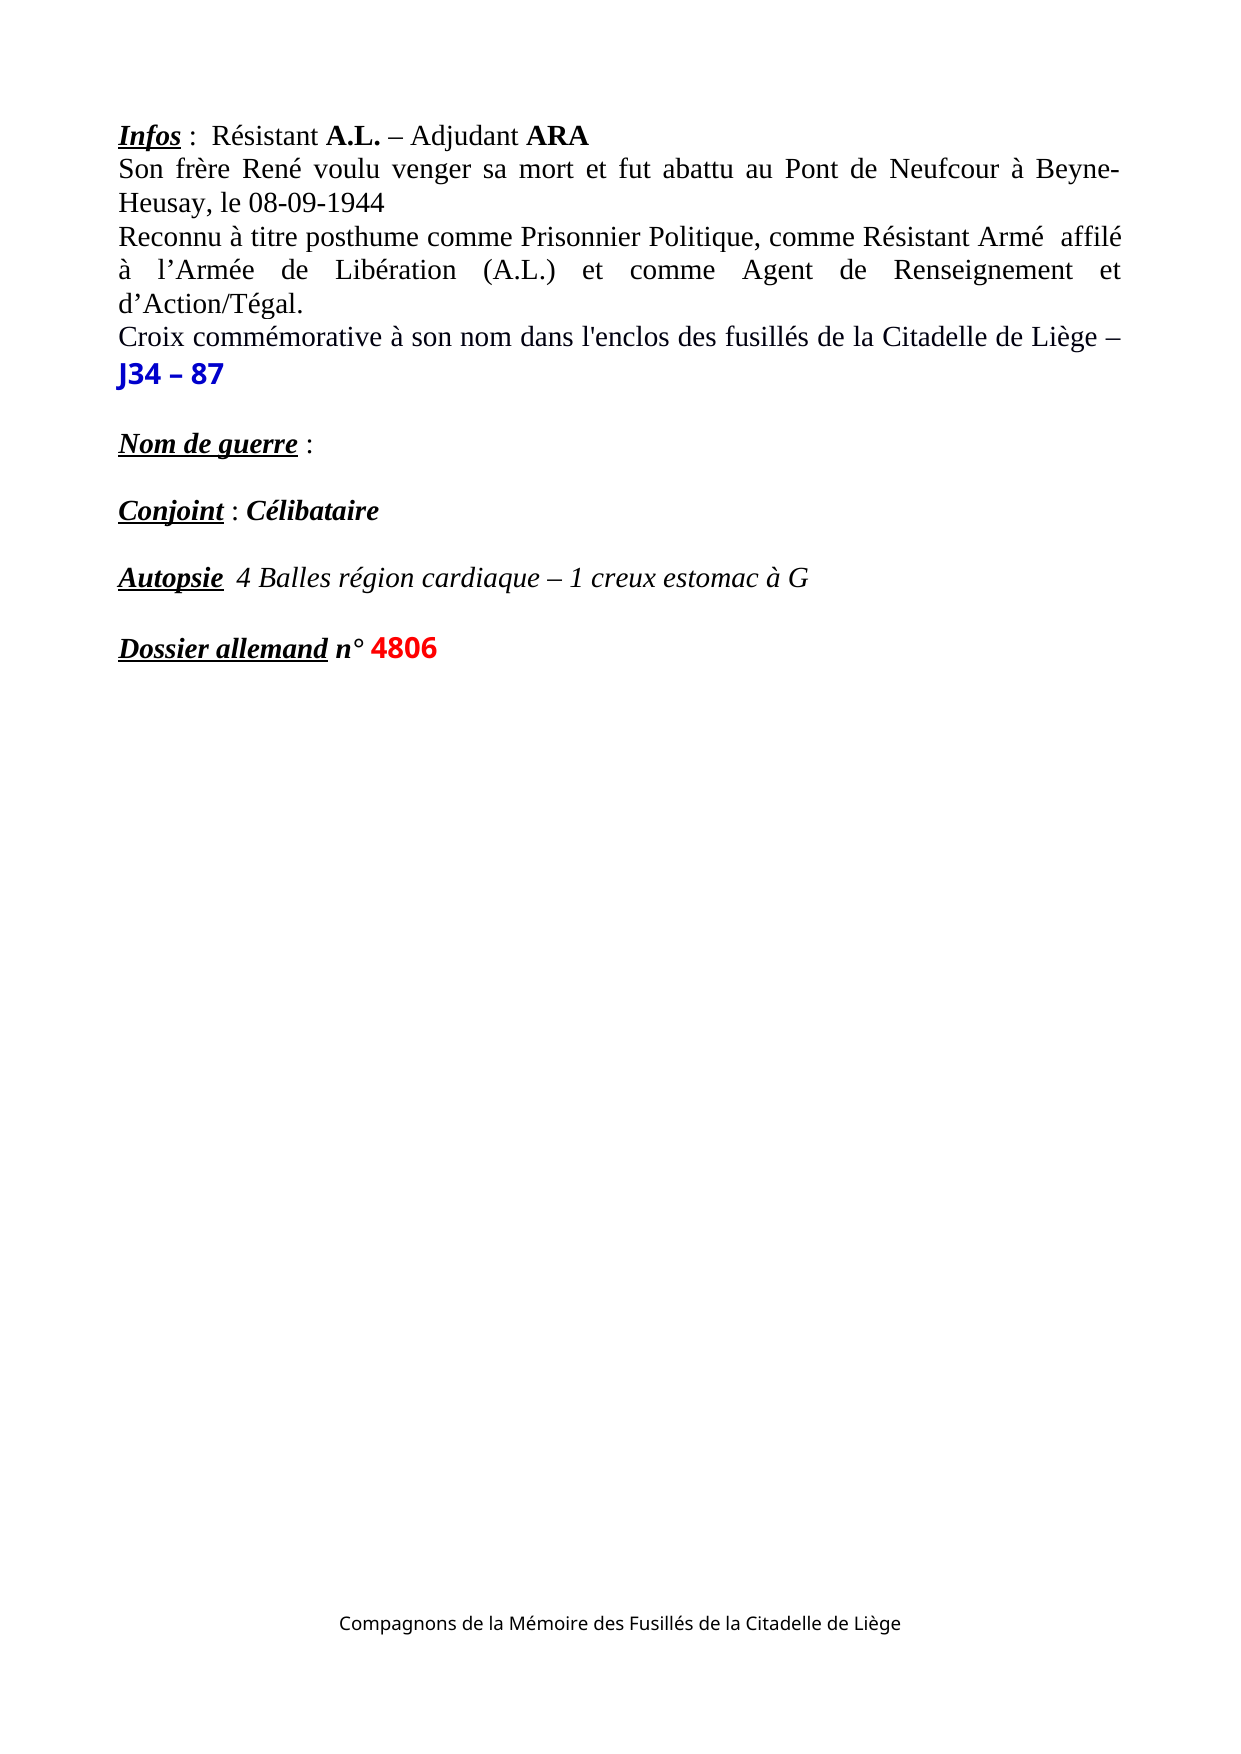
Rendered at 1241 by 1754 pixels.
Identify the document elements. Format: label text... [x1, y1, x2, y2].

text Reconnu à titre posthume comme Prisonnier Politique, comme Résistant Armé affilé à l’Armée de Libération (A.L.) et comme Agent de Renseignement et d’Action/Tégal. [118, 219, 1122, 319]
text Son frère René voulu venger sa mort et fut abattu au Pont de Neufcour à Beyne-Heusay, le 08-09-1944 [118, 152, 1122, 219]
text Dossier allemand n° 4806 [118, 627, 1122, 667]
text Conjoint : Célibataire [118, 493, 1122, 527]
text Nom de guerre : [118, 426, 1122, 460]
text Infos : Résistant A.L. – Adjudant ARA [118, 118, 1122, 152]
text Autopsie 4 Balles région cardiaque – 1 creux estomac à G [118, 560, 1122, 594]
text Croix commémorative à son nom dans l'enclos des fusillés de la Citadelle de Liège – J34 – 87 [118, 319, 1122, 393]
